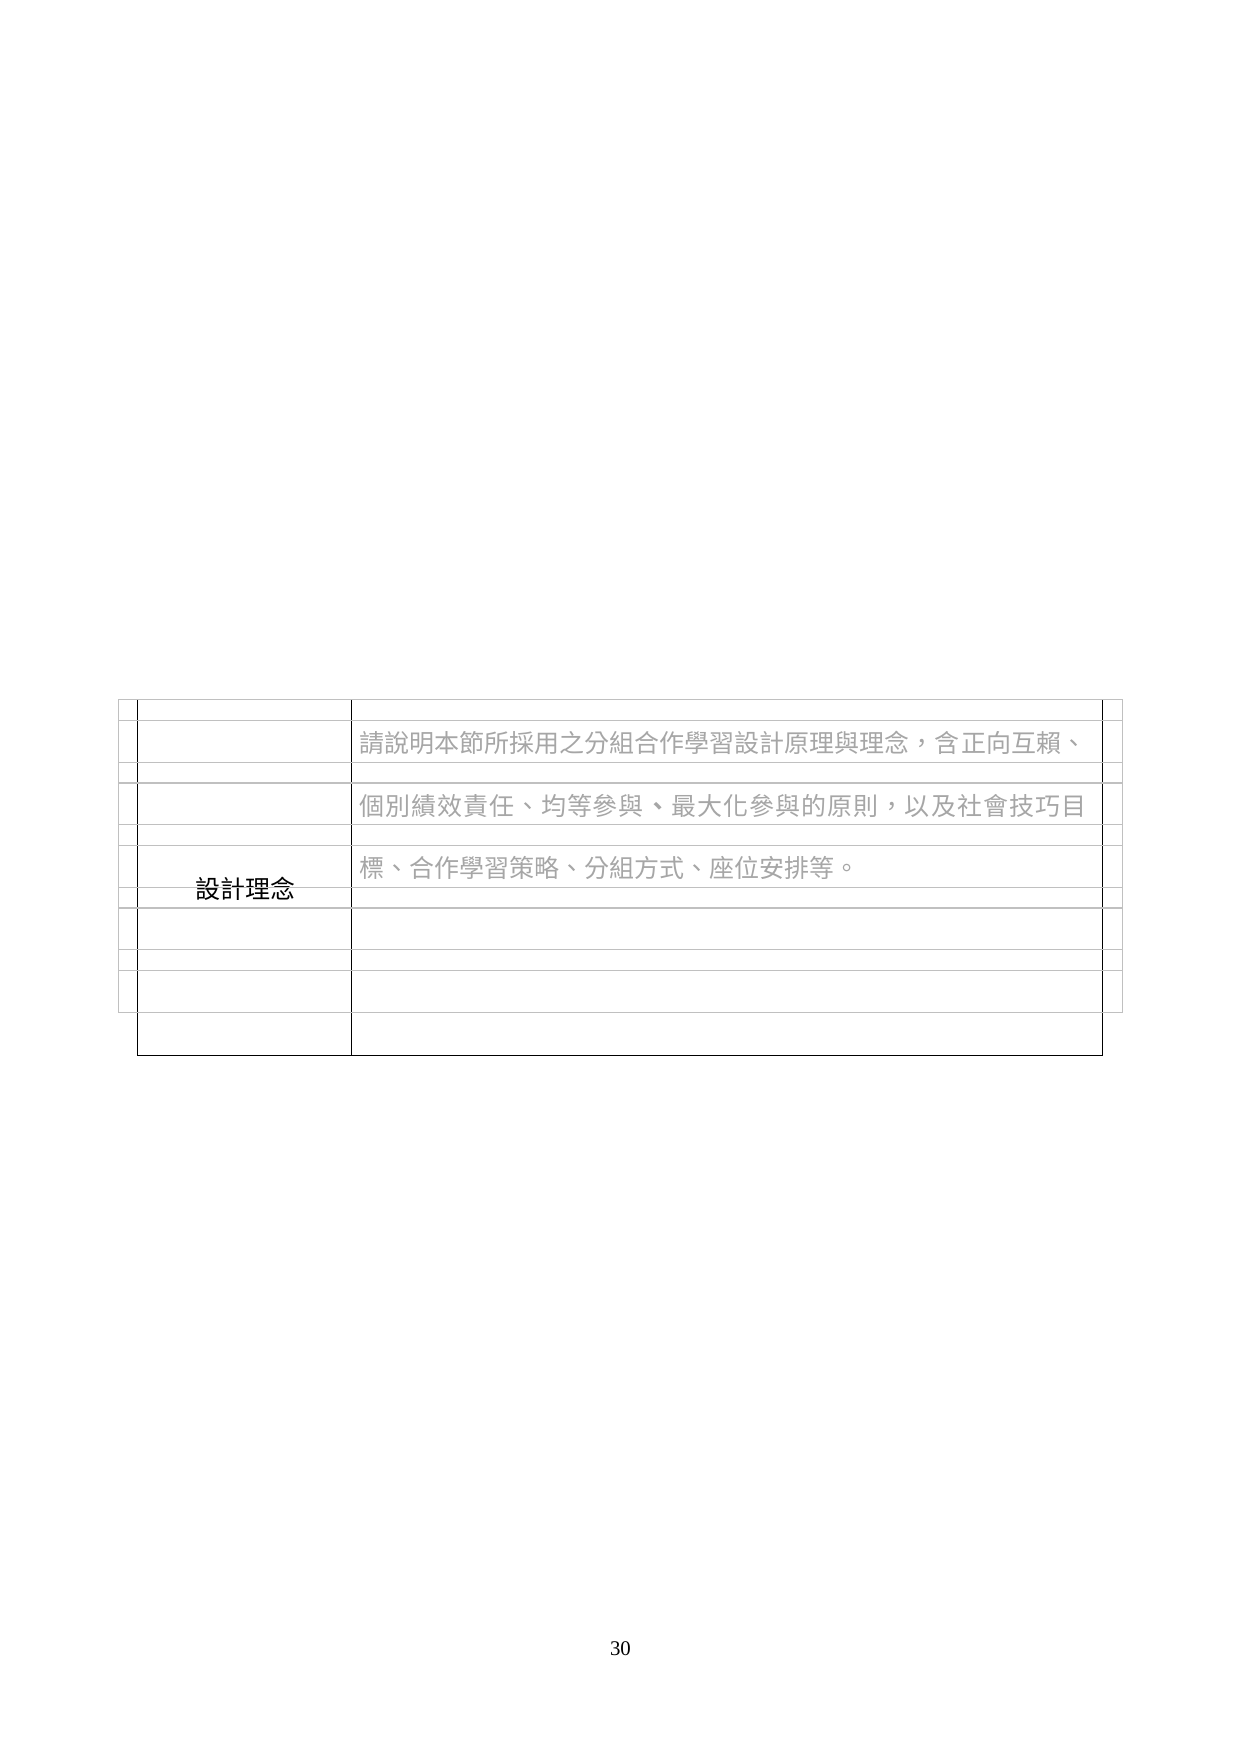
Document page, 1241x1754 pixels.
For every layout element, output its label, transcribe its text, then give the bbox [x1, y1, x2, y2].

table_cell [352, 763, 1102, 782]
table_cell 設計理念 [138, 909, 351, 949]
table_cell [352, 888, 1102, 907]
table_cell 設計理念 [138, 888, 351, 907]
table_cell 設計理念 [138, 846, 351, 887]
table_cell 設計理念 [138, 721, 351, 762]
table_cell 設計理念 [138, 784, 351, 824]
table_cell 設計理念 [138, 700, 351, 720]
table_cell 設計理念 [138, 825, 351, 845]
table_cell [352, 950, 1102, 970]
table_cell 設計理念 [138, 763, 351, 782]
table_cell 標、合作學習策略、分組方式、座位安排等。 [352, 846, 1102, 887]
table_cell [352, 1013, 1102, 1054]
table_cell [352, 909, 1102, 949]
table_cell [352, 700, 1102, 720]
table_cell 設計理念 [138, 1013, 351, 1054]
table_cell 設計理念 [138, 971, 351, 1012]
table_cell 設計理念 [138, 950, 351, 970]
table_cell [352, 825, 1102, 845]
table_cell [352, 971, 1102, 1012]
table_cell 請說明本節所採用之分組合作學習設計原理與理念，含正向互賴、 [352, 721, 1102, 762]
table_cell 個別績效責任、均等參與、最大化參與的原則，以及社會技巧目 [352, 784, 1102, 824]
